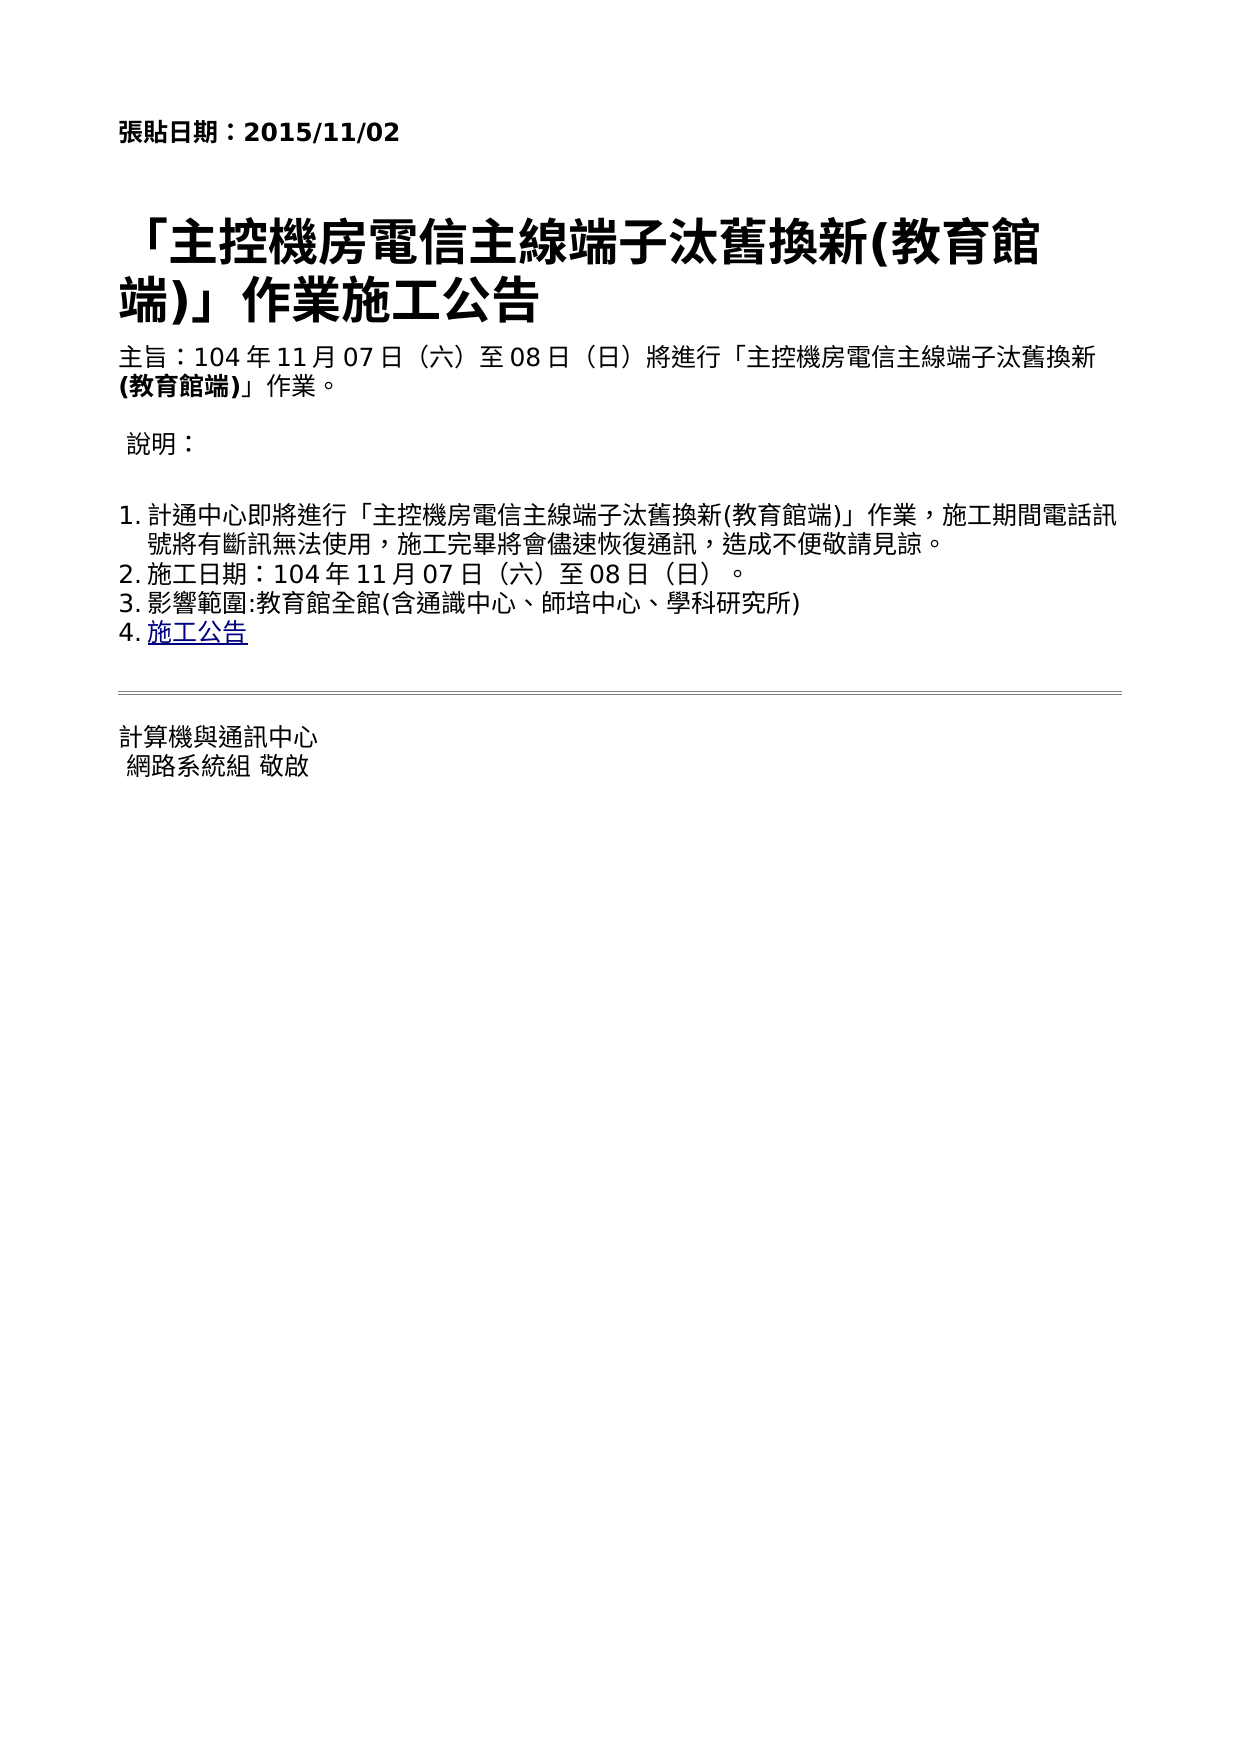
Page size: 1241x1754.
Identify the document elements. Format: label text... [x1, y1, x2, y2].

list 施工公告 [118, 618, 1122, 647]
text 計算機與通訊中心 網路系統組 敬啟 [118, 723, 1122, 782]
list 施工日期：104年11月07日（六）至08日（日）。 [118, 560, 1122, 589]
text 主旨：104年11月07日（六）至08日（日）將進行「主控機房電信主線端子汰舊換新(教育館端)」作業。 說明： [118, 343, 1122, 459]
text 張貼日期：2015/11/02 [118, 118, 1122, 176]
list 影響範圍:教育館全館(含通識中心、師培中心、學科研究所) [118, 589, 1122, 618]
list 計通中心即將進行「主控機房電信主線端子汰舊換新(教育館端)」作業，施工期間電話訊號將有斷訊無法使用，施工完畢將會儘速恢復通訊，造成不便敬請見諒。 [118, 502, 1122, 560]
subtitle 「主控機房電信主線端子汰舊換新(教育館端)」作業施工公告 [118, 214, 1122, 330]
